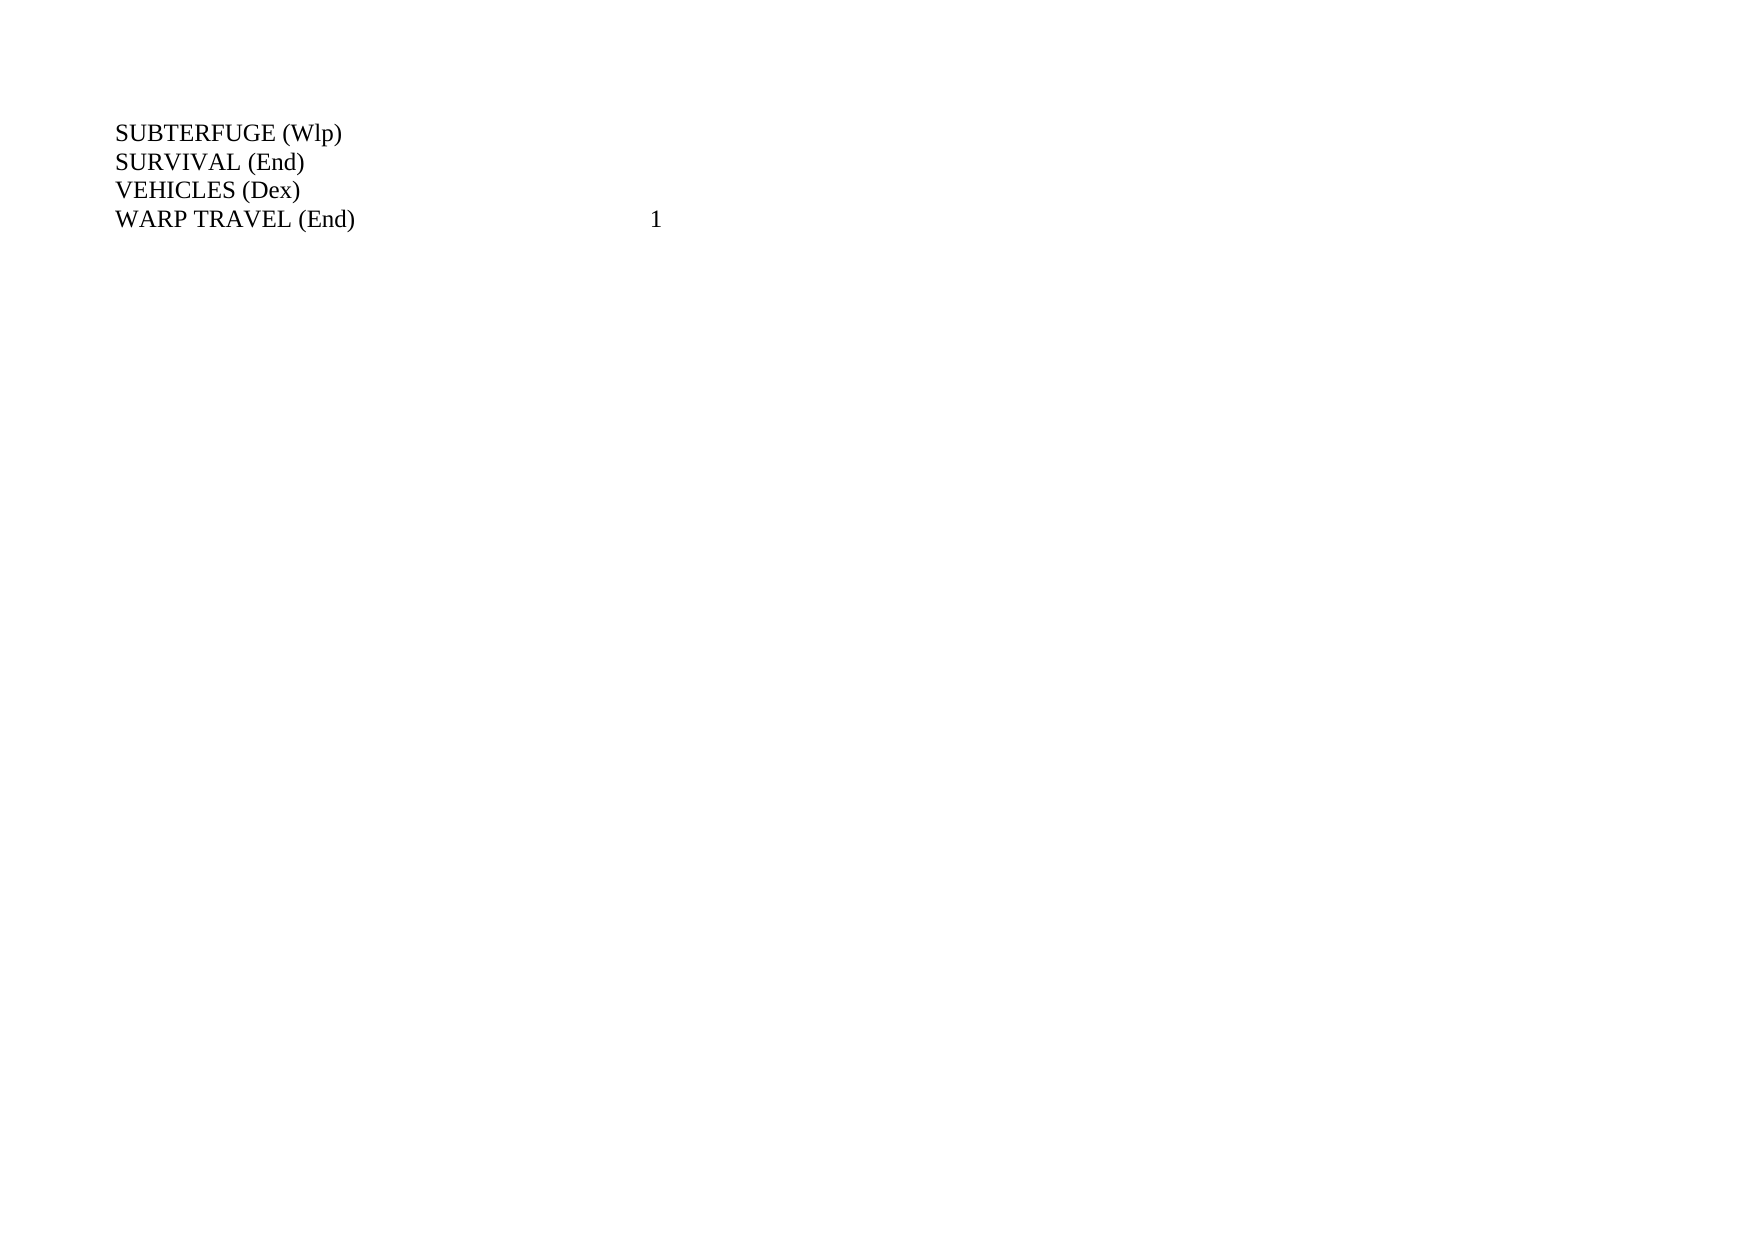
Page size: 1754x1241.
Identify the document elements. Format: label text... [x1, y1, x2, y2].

table_cell WARP TRAVEL (End) [112, 204, 435, 233]
table_cell [871, 118, 1070, 147]
table_cell [1406, 147, 1649, 176]
table_cell [665, 147, 871, 176]
table_cell SURVIVAL (End) [112, 147, 435, 176]
table_cell [665, 118, 871, 147]
table_cell [871, 147, 1070, 176]
table_cell [665, 176, 871, 204]
table_cell [665, 204, 871, 233]
table_cell [1406, 118, 1649, 147]
table_cell [1070, 118, 1273, 147]
table_cell [1273, 204, 1406, 233]
table_cell [1273, 118, 1406, 147]
table_cell [435, 118, 665, 147]
table_cell [1406, 176, 1649, 204]
table_cell [1406, 204, 1649, 233]
table_cell [1273, 147, 1406, 176]
table_cell [1070, 176, 1273, 204]
table_cell [1273, 176, 1406, 204]
table_cell [871, 204, 1070, 233]
table_cell VEHICLES (Dex) [112, 176, 435, 204]
table_cell [1070, 204, 1273, 233]
table_cell [435, 147, 665, 176]
table_cell [435, 176, 665, 204]
table_cell SUBTERFUGE (Wlp) [112, 118, 435, 147]
table_cell 1 [435, 204, 665, 233]
table_cell [1070, 147, 1273, 176]
table_cell [871, 176, 1070, 204]
